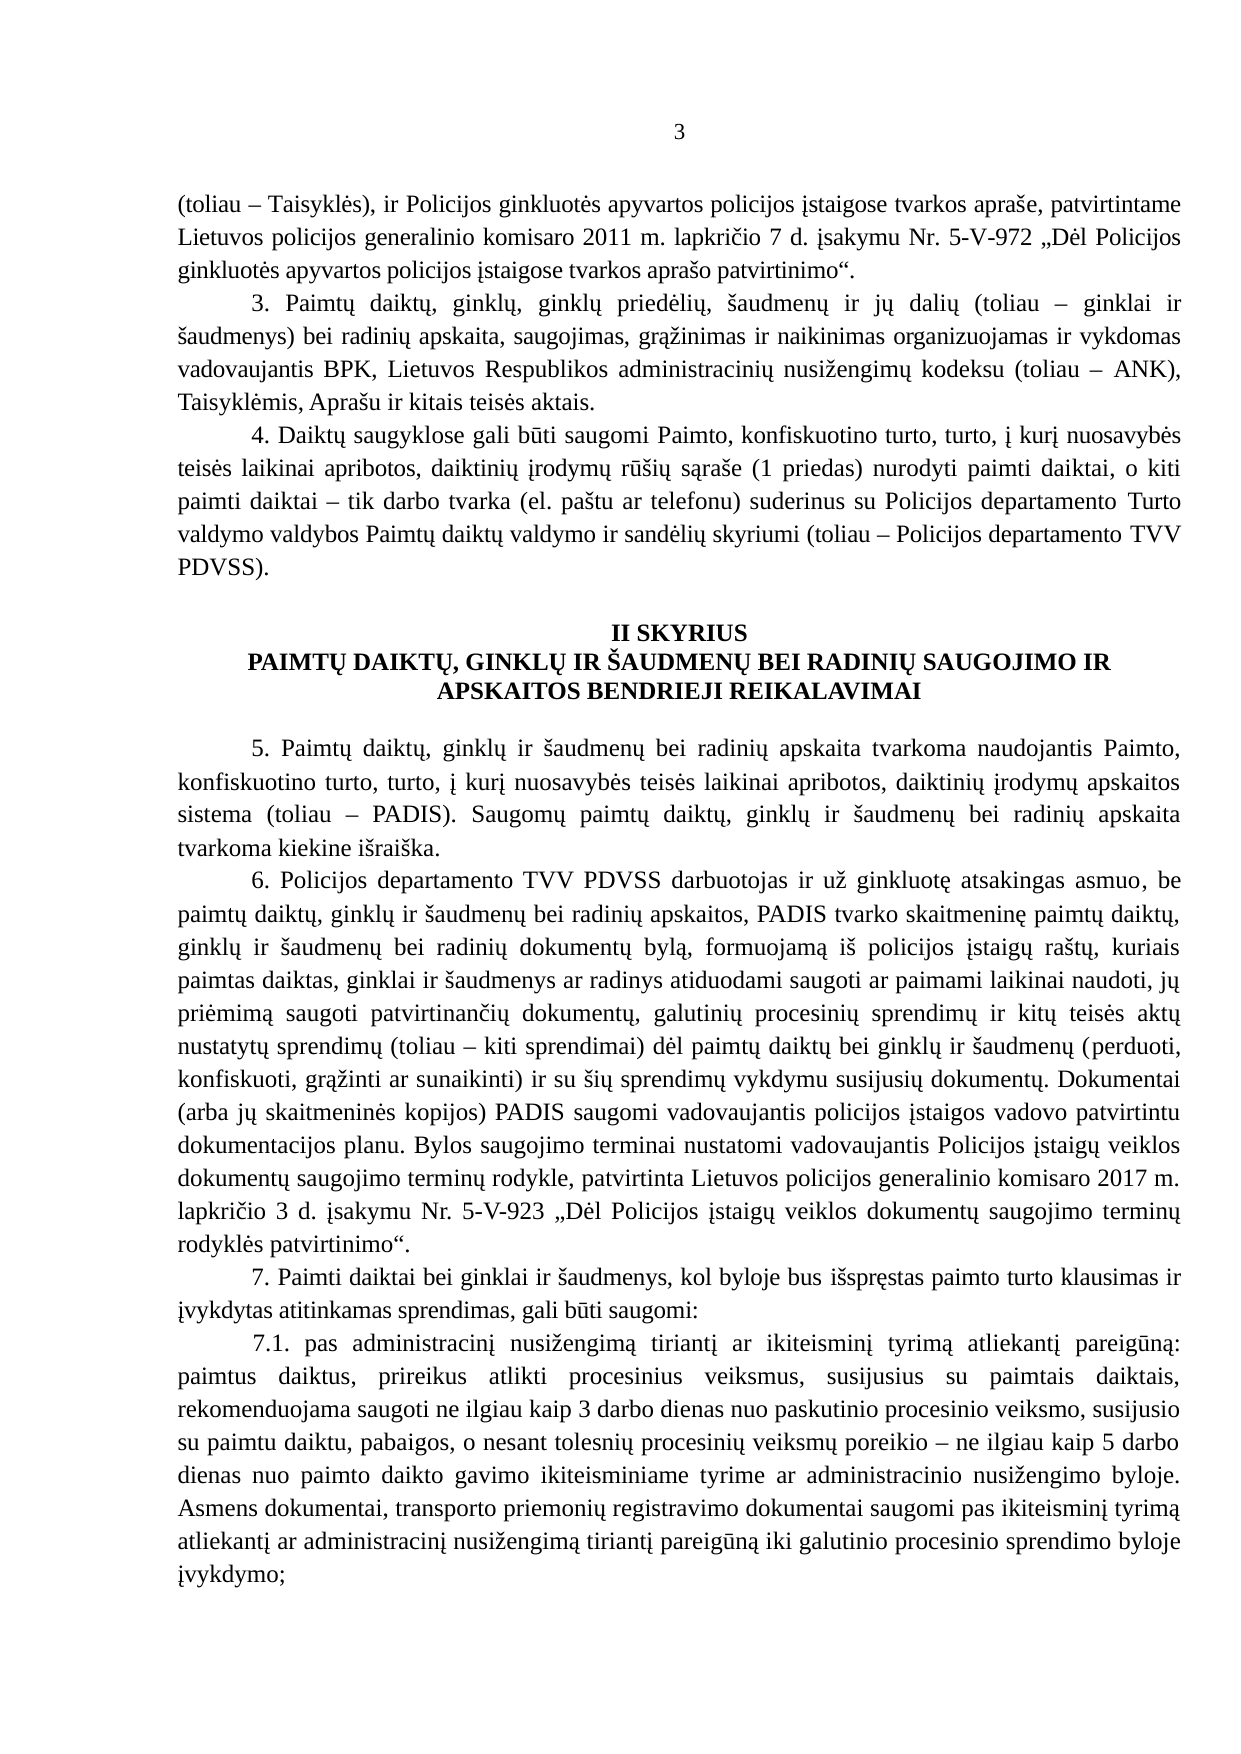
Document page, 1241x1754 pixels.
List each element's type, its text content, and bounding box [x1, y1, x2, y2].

text 3. Paimtų daiktų, ginklų, ginklų priedėlių, šaudmenų ir jų dalių (toliau – ginklai ir šaudmenys) bei radinių apskaita, saugojimas, grąžinimas ir naikinimas organizuojamas ir vykdomas vadovaujantis BPK, Lietuvos Respublikos administracinių nusižengimų kodeksu (toliau – ANK), Taisyklėmis, Aprašu ir kitais teisės aktais. [177, 288, 1181, 416]
text 7.1. pas administracinį nusižengimą tiriantį ar ikiteisminį tyrimą atliekantį pareigūną: paimtus daiktus, prireikus atlikti procesinius veiksmus, susijusius su paimtais daiktais, rekomenduojama saugoti ne ilgiau kaip 3 darbo dienas nuo paskutinio procesinio veiksmo, susijusio su paimtu daiktu, pabaigos, o nesant tolesnių procesinių veiksmų poreikio – ne ilgiau kaip 5 darbo dienas nuo paimto daikto gavimo ikiteisminiame tyrime ar administracinio nusižengimo byloje. Asmens dokumentai, transporto priemonių registravimo dokumentai saugomi pas ikiteisminį tyrimą atliekantį ar administracinį nusižengimą tiriantį pareigūną iki galutinio procesinio sprendimo byloje įvykdymo; [177, 1328, 1181, 1588]
text 6. Policijos departamento TVV PDVSS darbuotojas ir už ginkluotę atsakingas asmuo, be paimtų daiktų, ginklų ir šaudmenų bei radinių apskaitos, PADIS tvarko skaitmeninę paimtų daiktų, ginklų ir šaudmenų bei radinių dokumentų bylą, formuojamą iš policijos įstaigų raštų, kuriais paimtas daiktas, ginklai ir šaudmenys ar radinys atiduodami saugoti ar paimami laikinai naudoti, jų priėmimą saugoti patvirtinančių dokumentų, galutinių procesinių sprendimų ir kitų teisės aktų nustatytų sprendimų (toliau – kiti sprendimai) dėl paimtų daiktų bei ginklų ir šaudmenų (perduoti, konfiskuoti, grąžinti ar sunaikinti) ir su šių sprendimų vykdymu susijusių dokumentų. Dokumentai (arba jų skaitmeninės kopijos) PADIS saugomi vadovaujantis policijos įstaigos vadovo patvirtintu dokumentacijos planu. Bylos saugojimo terminai nustatomi vadovaujantis Policijos įstaigų veiklos dokumentų saugojimo terminų rodykle, patvirtinta Lietuvos policijos generalinio komisaro 2017 m. lapkričio 3 d. įsakymu Nr. 5-V-923 „Dėl Policijos įstaigų veiklos dokumentų saugojimo terminų rodyklės patvirtinimo“. [177, 866, 1181, 1258]
text 4. Daiktų saugyklose gali būti saugomi Paimto, konfiskuotino turto, turto, į kurį nuosavybės teisės laikinai apribotos, daiktinių įrodymų rūšių sąraše (1 priedas) nurodyti paimti daiktai, o kiti paimti daiktai – tik darbo tvarka (el. paštu ar telefonu) suderinus su Policijos departamento Turto valdymo valdybos Paimtų daiktų valdymo ir sandėlių skyriumi (toliau – Policijos departamento TVV PDVSS). [177, 420, 1181, 581]
text (toliau – Taisyklės), ir Policijos ginkluotės apyvartos policijos įstaigose tvarkos apraše, patvirtintame Lietuvos policijos generalinio komisaro 2011 m. lapkričio 7 d. įsakymu Nr. 5-V-972 „Dėl Policijos ginkluotės apyvartos policijos įstaigose tvarkos aprašo patvirtinimo“. [177, 189, 1181, 284]
text Paimtų daiktų, GINKLŲ IR ŠAUDMENŲ BEI RADINIŲ SAUGOJIMO IR APSKAITOS BENDRIEJI REIKALAVIMAI [177, 647, 1181, 705]
text II SKYRIUS [177, 618, 1181, 647]
text 5. Paimtų daiktų, ginklų ir šaudmenų bei radinių apskaita tvarkoma naudojantis Paimto, konfiskuotino turto, turto, į kurį nuosavybės teisės laikinai apribotos, daiktinių įrodymų apskaitos sistema (toliau – PADIS). Saugomų paimtų daiktų, ginklų ir šaudmenų bei radinių apskaita tvarkoma kiekine išraiška. [177, 733, 1181, 861]
text 7. Paimti daiktai bei ginklai ir šaudmenys, kol byloje bus išspręstas paimto turto klausimas ir įvykdytas atitinkamas sprendimas, gali būti saugomi: [177, 1262, 1181, 1324]
